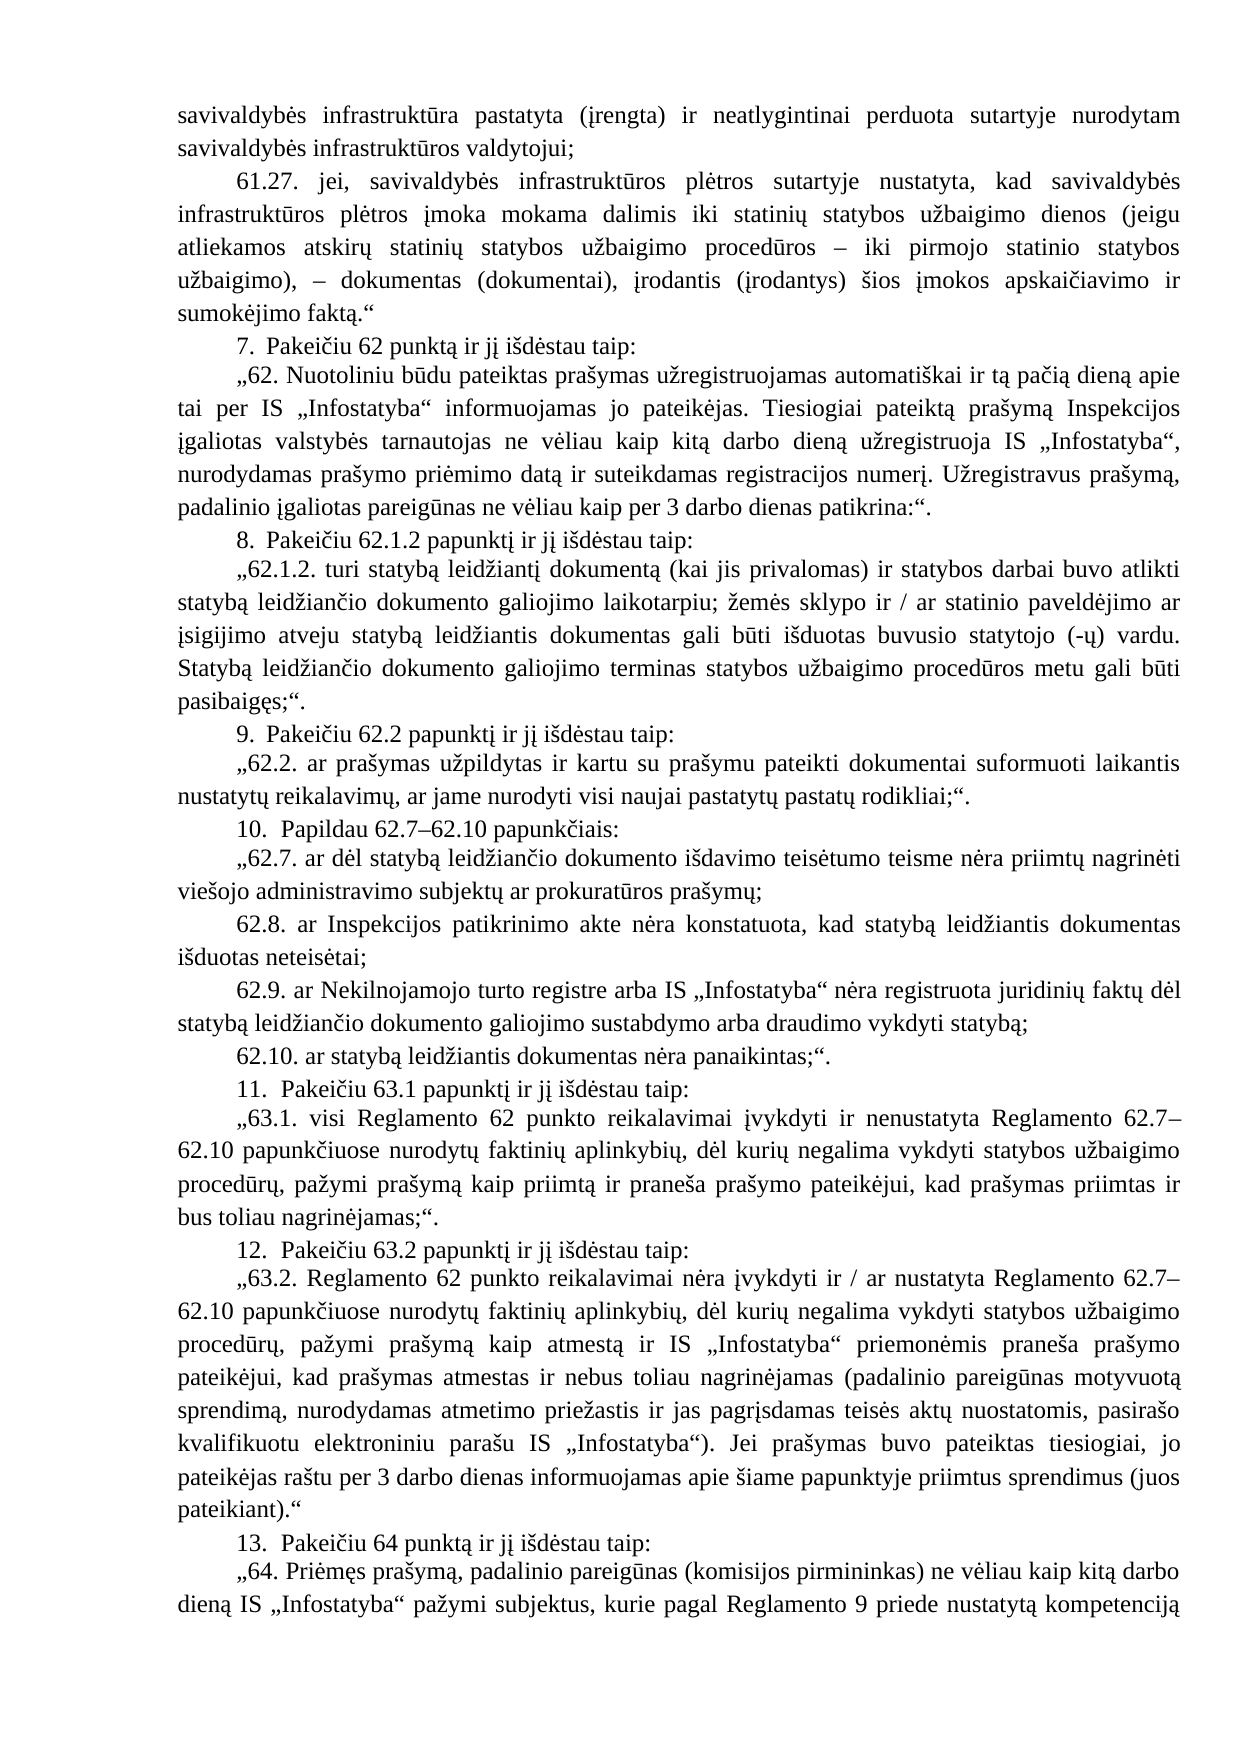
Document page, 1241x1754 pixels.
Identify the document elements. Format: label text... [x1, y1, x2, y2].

text 10. Papildau 62.7–62.10 papunkčiais: [177, 814, 1181, 843]
text „63.1. visi Reglamento 62 punkto reikalavimai įvykdyti ir nenustatyta Reglamento 62.7–62.10 papunkčiuose nurodytų faktinių aplinkybių, dėl kurių negalima vykdyti statybos užbaigimo procedūrų, pažymi prašymą kaip priimtą ir praneša prašymo pateikėjui, kad prašymas priimtas ir bus toliau nagrinėjamas;“. [177, 1103, 1181, 1230]
text savivaldybės infrastruktūra pastatyta (įrengta) ir neatlygintinai perduota sutartyje nurodytam savivaldybės infrastruktūros valdytojui; [177, 100, 1181, 162]
text „64. Priėmęs prašymą, padalinio pareigūnas (komisijos pirmininkas) ne vėliau kaip kitą darbo dieną IS „Infostatyba“ pažymi subjektus, kurie pagal Reglamento 9 priede nustatytą kompetenciją [177, 1556, 1181, 1618]
text „62. Nuotoliniu būdu pateiktas prašymas užregistruojamas automatiškai ir tą pačią dieną apie tai per IS „Infostatyba“ informuojamas jo pateikėjas. Tiesiogiai pateiktą prašymą Inspekcijos įgaliotas valstybės tarnautojas ne vėliau kaip kitą darbo dieną užregistruoja IS „Infostatyba“, nurodydamas prašymo priėmimo datą ir suteikdamas registracijos numerį. Užregistravus prašymą, padalinio įgaliotas pareigūnas ne vėliau kaip per 3 darbo dienas patikrina:“. [177, 360, 1181, 521]
text 62.8. ar Inspekcijos patikrinimo akte nėra konstatuota, kad statybą leidžiantis dokumentas išduotas neteisėtai; [177, 909, 1181, 971]
text „63.2. Reglamento 62 punkto reikalavimai nėra įvykdyti ir / ar nustatyta Reglamento 62.7–62.10 papunkčiuose nurodytų faktinių aplinkybių, dėl kurių negalima vykdyti statybos užbaigimo procedūrų, pažymi prašymą kaip atmestą ir IS „Infostatyba“ priemonėmis praneša prašymo pateikėjui, kad prašymas atmestas ir nebus toliau nagrinėjamas (padalinio pareigūnas motyvuotą sprendimą, nurodydamas atmetimo priežastis ir jas pagrįsdamas teisės aktų nuostatomis, pasirašo kvalifikuotu elektroniniu parašu IS „Infostatyba“). Jei prašymas buvo pateiktas tiesiogiai, jo pateikėjas raštu per 3 darbo dienas informuojamas apie šiame papunktyje priimtus sprendimus (juos pateikiant).“ [177, 1263, 1181, 1523]
text 13. Pakeičiu 64 punktą ir jį išdėstau taip: [177, 1528, 1181, 1556]
text 7. Pakeičiu 62 punktą ir jį išdėstau taip: [177, 331, 1181, 360]
text „62.7. ar dėl statybą leidžiančio dokumento išdavimo teisėtumo teisme nėra priimtų nagrinėti viešojo administravimo subjektų ar prokuratūros prašymų; [177, 843, 1181, 904]
text 12. Pakeičiu 63.2 papunktį ir jį išdėstau taip: [177, 1235, 1181, 1263]
text 61.27. jei, savivaldybės infrastruktūros plėtros sutartyje nustatyta, kad savivaldybės infrastruktūros plėtros įmoka mokama dalimis iki statinių statybos užbaigimo dienos (jeigu atliekamos atskirų statinių statybos užbaigimo procedūros – iki pirmojo statinio statybos užbaigimo), – dokumentas (dokumentai), įrodantis (įrodantys) šios įmokos apskaičiavimo ir sumokėjimo faktą.“ [177, 166, 1181, 327]
text 8. Pakeičiu 62.1.2 papunktį ir jį išdėstau taip: [177, 525, 1181, 554]
text 11. Pakeičiu 63.1 papunktį ir jį išdėstau taip: [177, 1074, 1181, 1103]
text 62.10. ar statybą leidžiantis dokumentas nėra panaikintas;“. [177, 1041, 1181, 1069]
text „62.2. ar prašymas užpildytas ir kartu su prašymu pateikti dokumentai suformuoti laikantis nustatytų reikalavimų, ar jame nurodyti visi naujai pastatytų pastatų rodikliai;“. [177, 748, 1181, 810]
text 9. Pakeičiu 62.2 papunktį ir jį išdėstau taip: [177, 719, 1181, 748]
text 62.9. ar Nekilnojamojo turto registre arba IS „Infostatyba“ nėra registruota juridinių faktų dėl statybą leidžiančio dokumento galiojimo sustabdymo arba draudimo vykdyti statybą; [177, 975, 1181, 1037]
text „62.1.2. turi statybą leidžiantį dokumentą (kai jis privalomas) ir statybos darbai buvo atlikti statybą leidžiančio dokumento galiojimo laikotarpiu; žemės sklypo ir / ar statinio paveldėjimo ar įsigijimo atveju statybą leidžiantis dokumentas gali būti išduotas buvusio statytojo (-ų) vardu. Statybą leidžiančio dokumento galiojimo terminas statybos užbaigimo procedūros metu gali būti pasibaigęs;“. [177, 554, 1181, 715]
